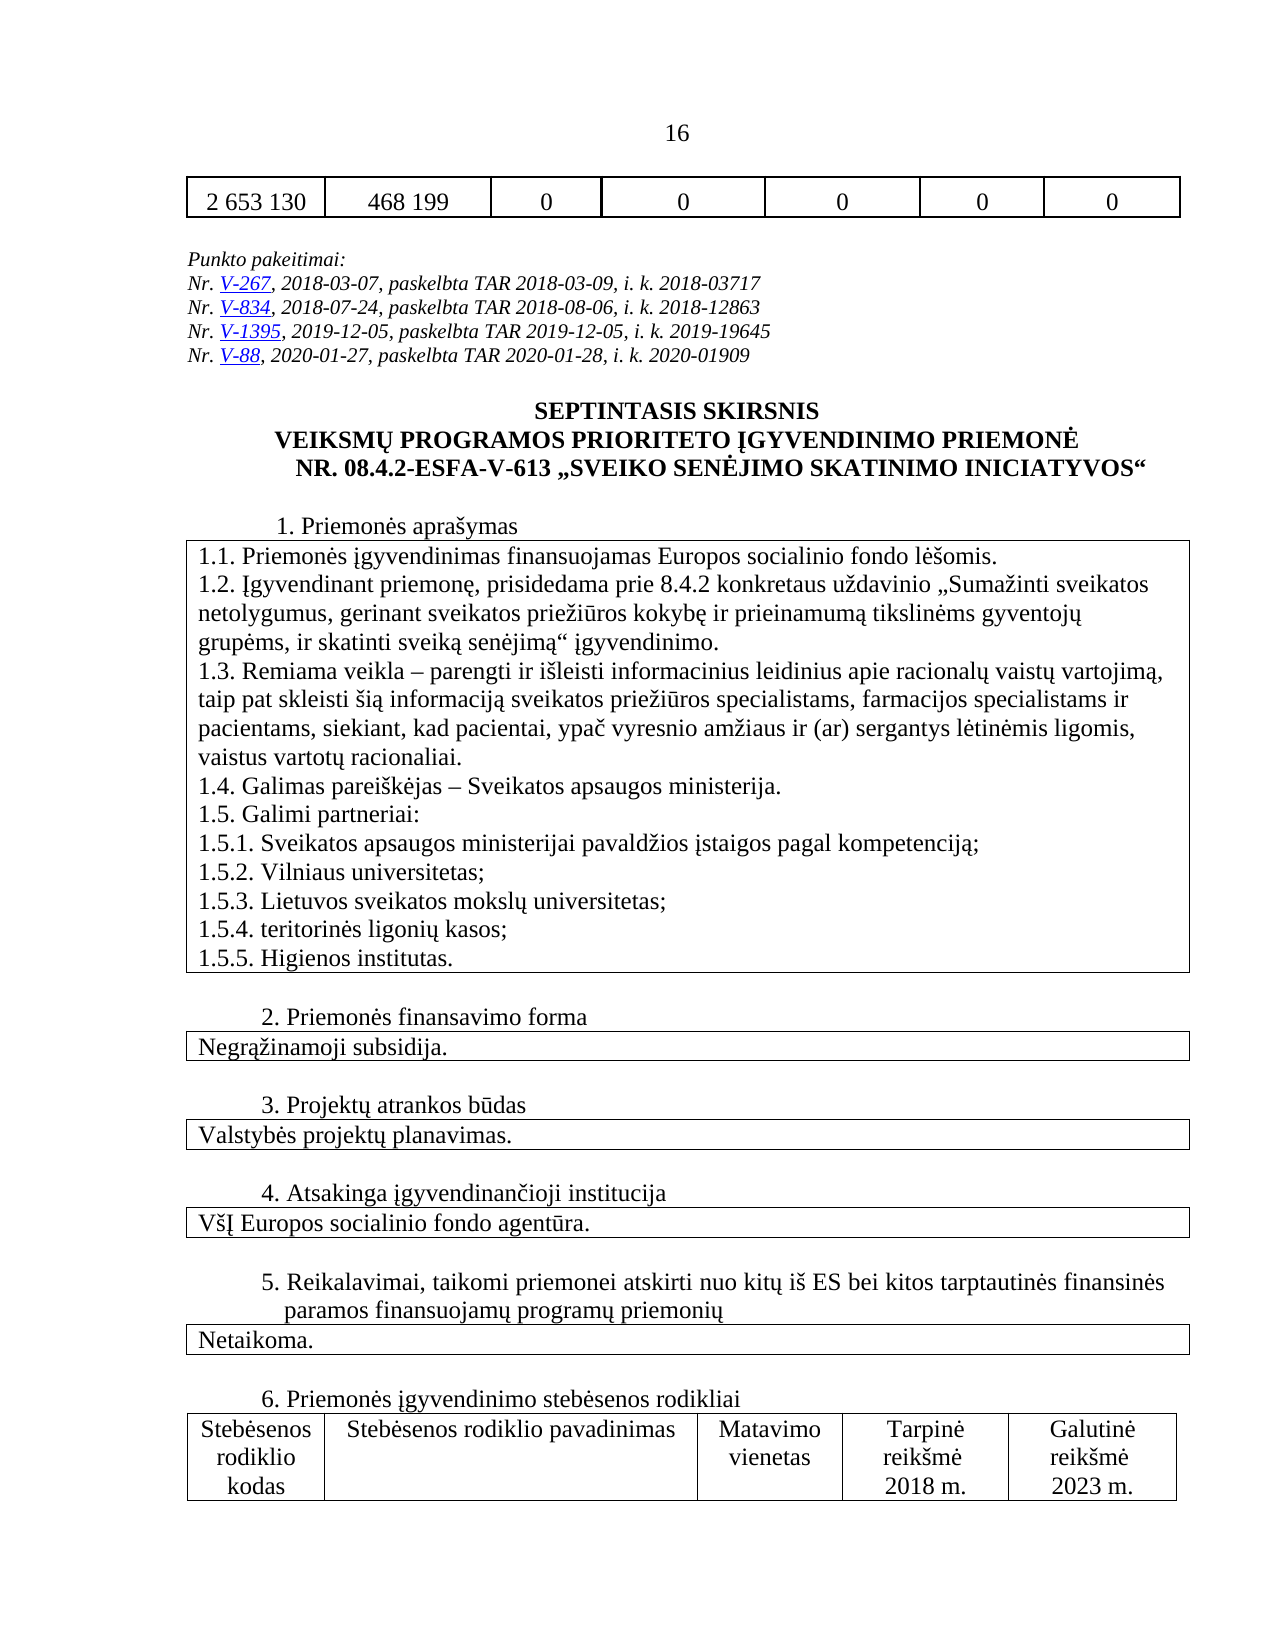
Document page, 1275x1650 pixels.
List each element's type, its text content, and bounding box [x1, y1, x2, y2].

text 2. Priemonės finansavimo forma [261, 1002, 1167, 1031]
table_cell 0 [603, 178, 764, 216]
table_cell 0 [1045, 178, 1179, 216]
text Nr. V-88, 2020-01-27, paskelbta TAR 2020-01-28, i. k. 2020-01909 [187, 343, 1167, 367]
table_header Stebėsenos rodiklio pavadinimas [325, 1414, 697, 1500]
table_header Matavimo vienetas [698, 1414, 842, 1500]
table_header Valstybės projektų planavimas. [187, 1120, 1189, 1149]
text NR. 08.4.2-ESFA-V-613 „SVEIKO SENĖJIMO SKATINIMO INICIATYVOS“ [276, 453, 1167, 482]
table_cell 0 [921, 178, 1043, 216]
text 3. Projektų atrankos būdas [261, 1090, 1167, 1119]
table_header Netaikoma. [187, 1325, 1189, 1354]
table_cell 0 [766, 178, 919, 216]
table_header Tarpinė reikšmė 2018 m. [843, 1414, 1008, 1500]
table_header Galutinė reikšmė 2023 m. [1009, 1414, 1176, 1500]
table_cell 2 653 130 [188, 178, 324, 216]
table_cell 468 199 [326, 178, 490, 216]
text 1. Priemonės aprašymas [187, 511, 1167, 540]
text 6. Priemonės įgyvendinimo stebėsenos rodikliai [261, 1384, 1167, 1413]
text Punkto pakeitimai: [187, 247, 1167, 271]
text Nr. V-267, 2018-03-07, paskelbta TAR 2018-03-09, i. k. 2018-03717 [187, 271, 1167, 295]
table_header Stebėsenos rodiklio kodas [188, 1414, 324, 1500]
table_header 1.1. Priemonės įgyvendinimas finansuojamas Europos socialinio fondo lėšomis. 1.2. Įgyvendinant priemonę, prisidedama prie 8.4.2 konkretaus uždavinio „Sumažinti sveikatos netolygumus, gerinant sveikatos priežiūros kokybę ir prieinamumą tikslinėms gyventojų grupėms, ir skatinti sveiką senėjimą“ įgyvendinimo. 1.3. Remiama veikla – parengti ir išleisti informacinius leidinius apie racionalų vaistų vartojimą, taip pat skleisti šią informaciją sveikatos priežiūros specialistams, farmacijos specialistams ir pacientams, siekiant, kad pacientai, ypač vyresnio amžiaus ir (ar) sergantys lėtinėmis ligomis, vaistus vartotų racionaliai. 1.4. Galimas pareiškėjas – Sveikatos apsaugos ministerija. 1.5. Galimi partneriai: 1.5.1. Sveikatos apsaugos ministerijai pavaldžios įstaigos pagal kompetenciją; 1.5.2. Vilniaus universitetas; 1.5.3. Lietuvos sveikatos mokslų universitetas; 1.5.4. teritorinės ligonių kasos; 1.5.5. Higienos institutas. [187, 541, 1189, 972]
text Nr. V-1395, 2019-12-05, paskelbta TAR 2019-12-05, i. k. 2019-19645 [187, 319, 1167, 343]
text Nr. V-834, 2018-07-24, paskelbta TAR 2018-08-06, i. k. 2018-12863 [187, 295, 1167, 319]
table_cell 0 [492, 178, 600, 216]
table_header VšĮ Europos socialinio fondo agentūra. [187, 1208, 1189, 1237]
text 4. Atsakinga įgyvendinančioji institucija [261, 1178, 1167, 1207]
text VEIKSMŲ PROGRAMOS PRIORITETO ĮGYVENDINIMO PRIEMONĖ [187, 425, 1167, 453]
table_header Negrąžinamoji subsidija. [187, 1032, 1189, 1060]
text 5. Reikalavimai, taikomi priemonei atskirti nuo kitų iš ES bei kitos tarptautinės finansinės paramos finansuojamų programų priemonių [261, 1267, 1167, 1324]
text SEPTINTASIS SKIRSNIS [187, 396, 1167, 425]
